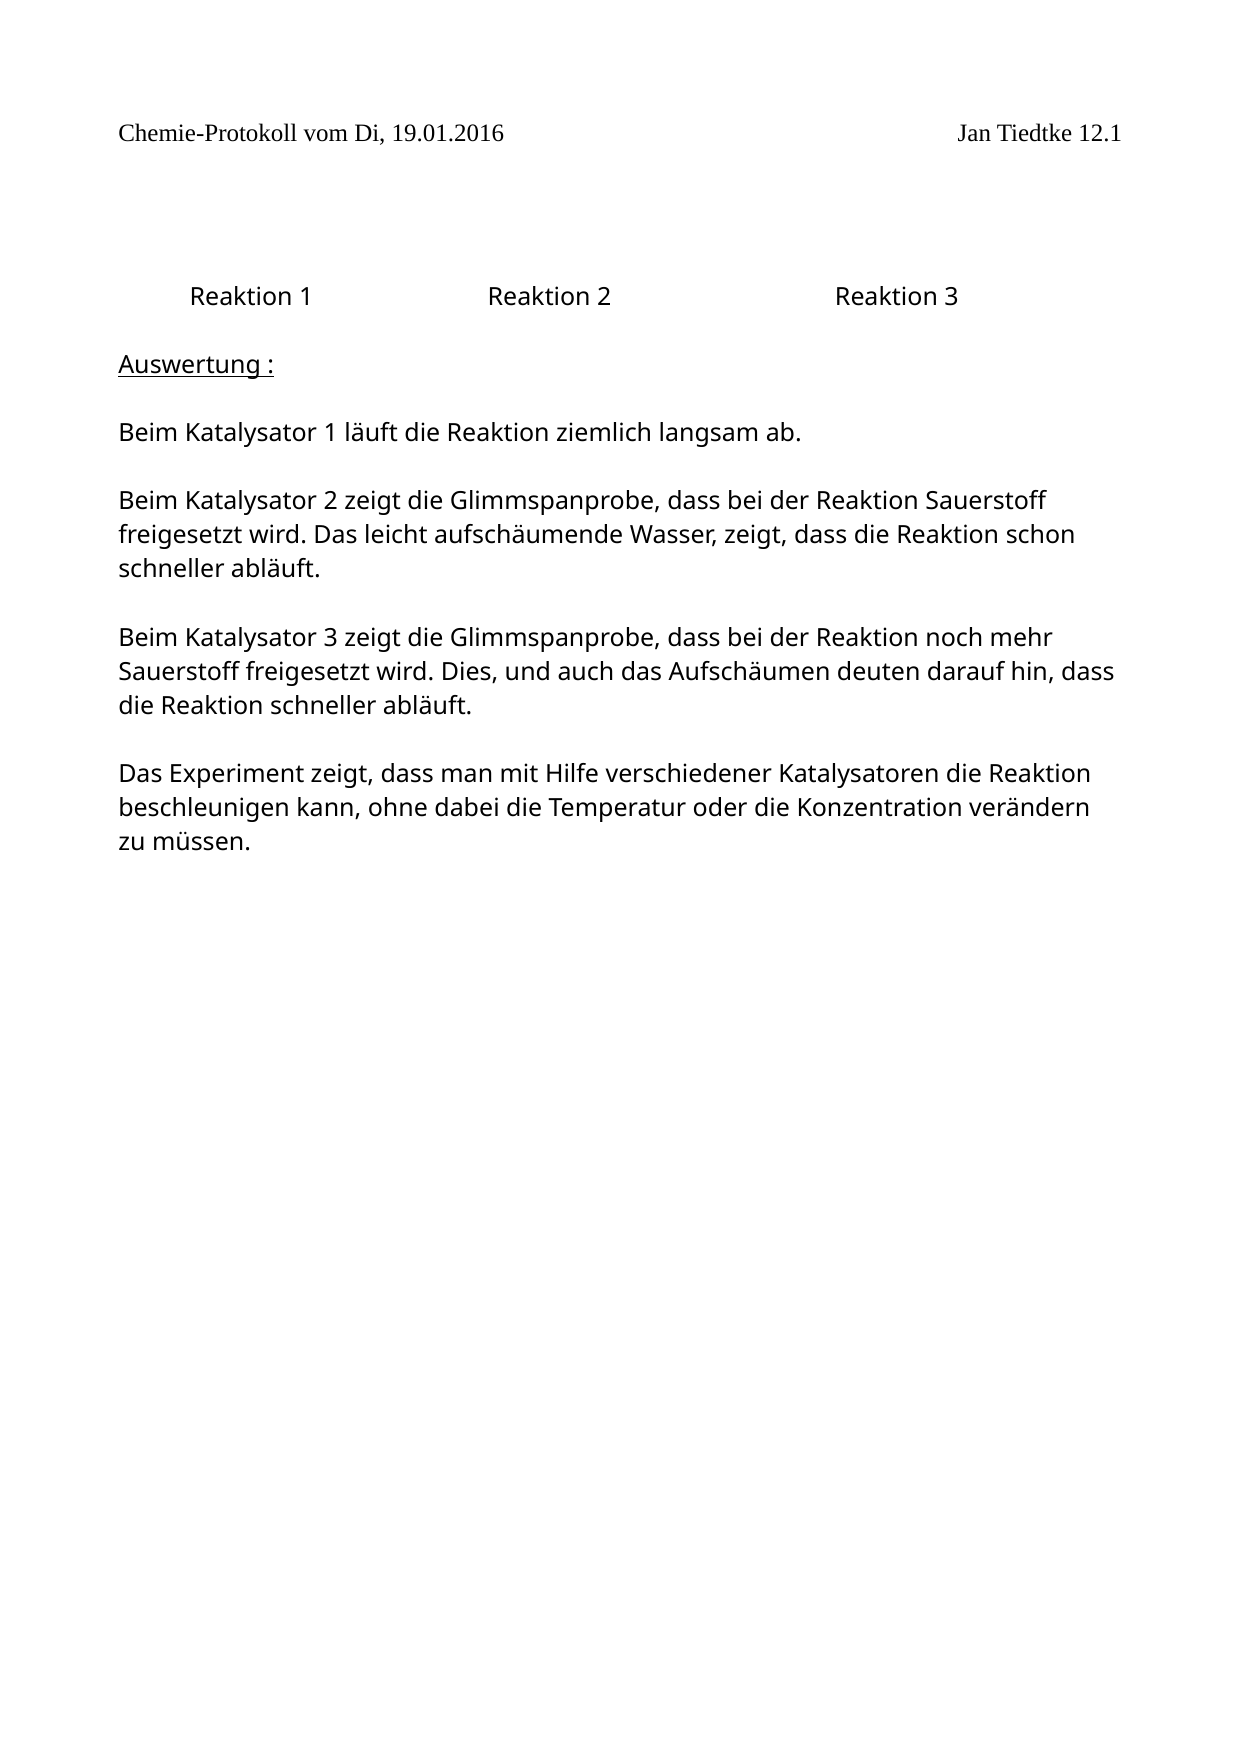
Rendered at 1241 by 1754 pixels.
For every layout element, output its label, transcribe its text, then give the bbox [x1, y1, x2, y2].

text Beim Katalysator 2 zeigt die Glimmspanprobe, dass bei der Reaktion Sauerstoff freigesetzt wird. Das leicht aufschäumende Wasser, zeigt, dass die Reaktion schon schneller abläuft. [118, 483, 1122, 585]
text Reaktion 1 Reaktion 2 Reaktion 3 [118, 278, 1122, 313]
text Beim Katalysator 1 läuft die Reaktion ziemlich langsam ab. [118, 415, 1122, 449]
text Das Experiment zeigt, dass man mit Hilfe verschiedener Katalysatoren die Reaktion beschleunigen kann, ohne dabei die Temperatur oder die Konzentration verändern zu müssen. [118, 755, 1122, 858]
text Auswertung : [118, 347, 1122, 381]
text Beim Katalysator 3 zeigt die Glimmspanprobe, dass bei der Reaktion noch mehr Sauerstoff freigesetzt wird. Dies, und auch das Aufschäumen deuten darauf hin, dass die Reaktion schneller abläuft. [118, 619, 1122, 721]
